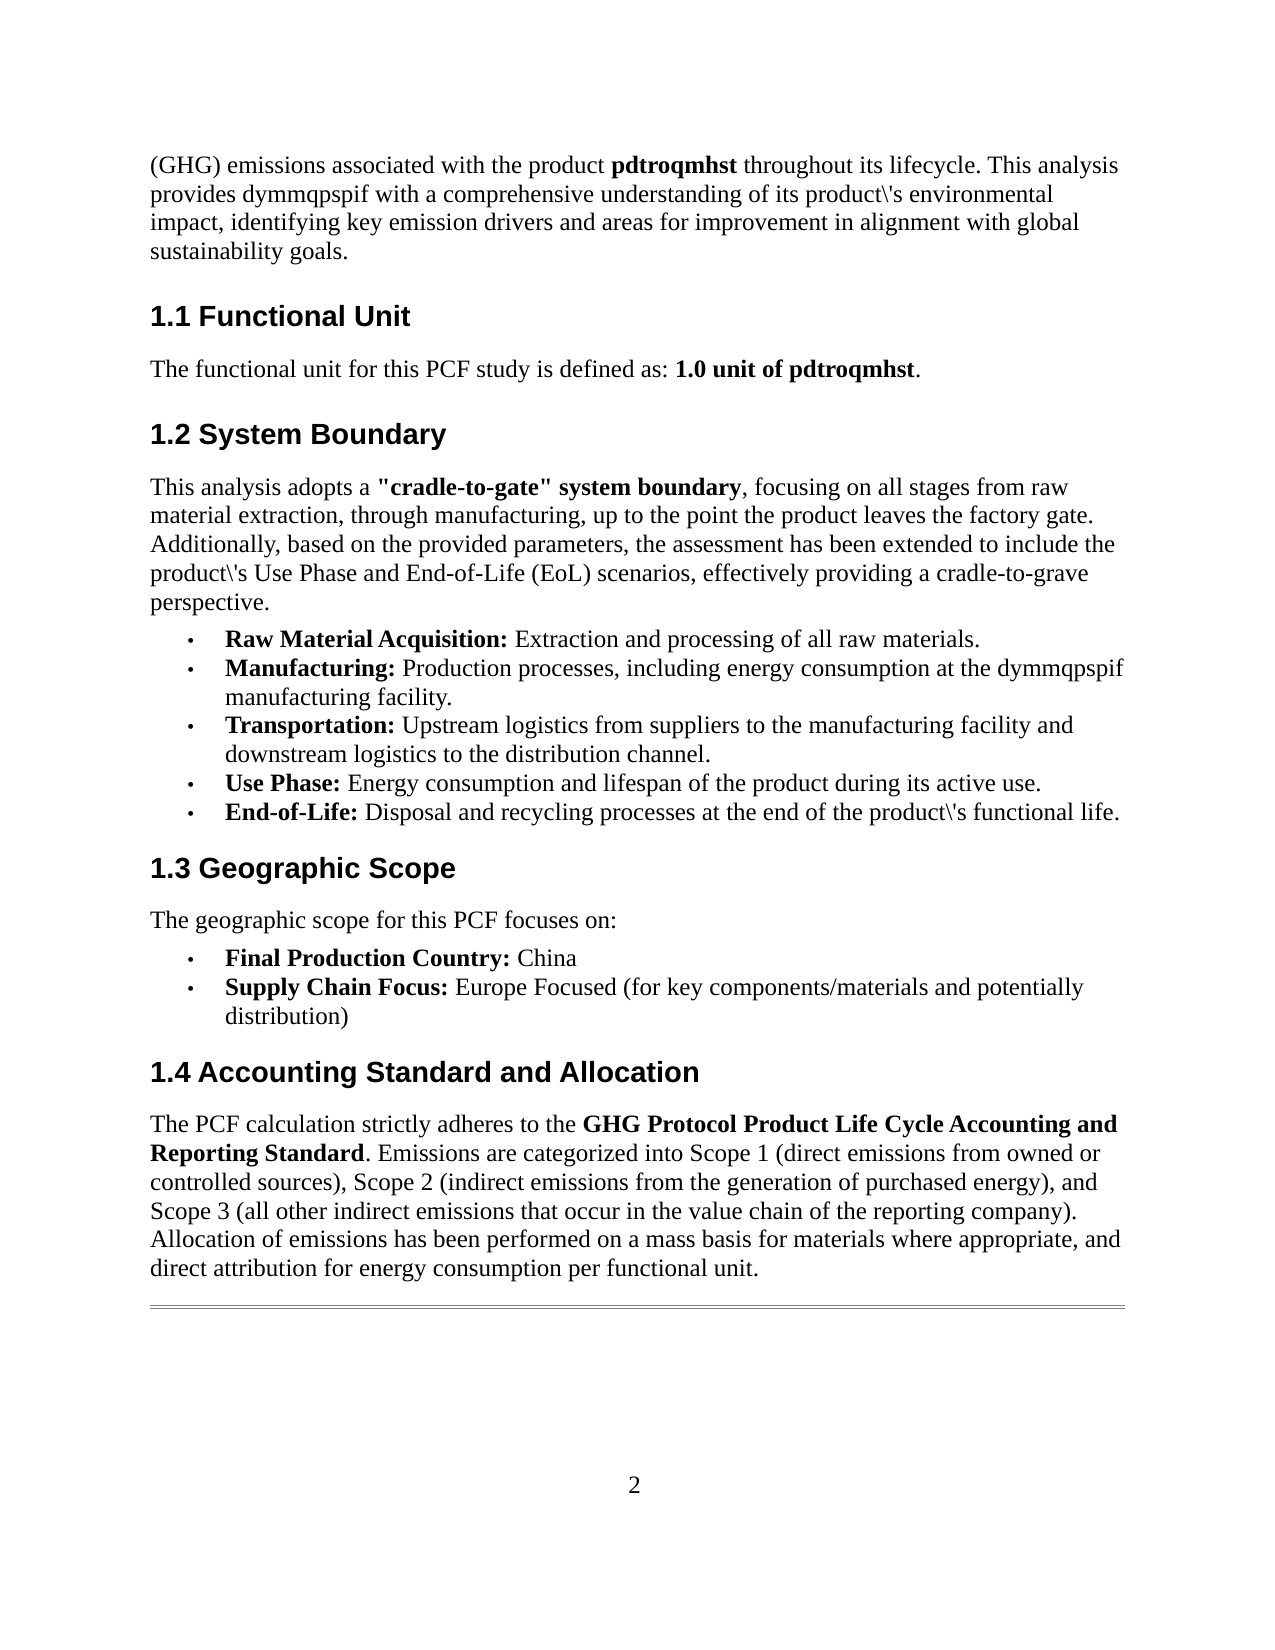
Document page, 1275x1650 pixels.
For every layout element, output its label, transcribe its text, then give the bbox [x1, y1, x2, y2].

text The PCF calculation strictly adheres to the GHG Protocol Product Life Cycle Accounting and Reporting Standard. Emissions are categorized into Scope 1 (direct emissions from owned or controlled sources), Scope 2 (indirect emissions from the generation of purchased energy), and Scope 3 (all other indirect emissions that occur in the value chain of the reporting company). Allocation of emissions has been performed on a mass basis for materials where appropriate, and direct attribution for energy consumption per functional unit. [150, 1109, 1125, 1282]
text The geographic scope for this PCF focuses on: [150, 906, 1125, 934]
list Raw Material Acquisition: Extraction and processing of all raw materials. [187, 624, 1125, 653]
list Supply Chain Focus: Europe Focused (for key components/materials and potentially distribution) [187, 972, 1125, 1029]
text This analysis adopts a "cradle-to-gate" system boundary, focusing on all stages from raw material extraction, through manufacturing, up to the point the product leaves the factory gate. Additionally, based on the provided parameters, the assessment has been extended to include the product\'s Use Phase and End-of-Life (EoL) scenarios, effectively providing a cradle-to-grave perspective. [150, 472, 1125, 615]
list Transportation: Upstream logistics from suppliers to the manufacturing facility and downstream logistics to the distribution channel. [187, 711, 1125, 768]
list Final Production Country: China [187, 943, 1125, 972]
subtitle 1.1 Functional Unit [150, 299, 1125, 332]
subtitle 1.2 System Boundary [150, 417, 1125, 450]
list End-of-Life: Disposal and recycling processes at the end of the product\'s functional life. [187, 797, 1125, 826]
list Use Phase: Energy consumption and lifespan of the product during its active use. [187, 768, 1125, 797]
list Manufacturing: Production processes, including energy consumption at the dymmqpspif manufacturing facility. [187, 653, 1125, 711]
text The functional unit for this PCF study is defined as: 1.0 unit of pdtroqmhst. [150, 354, 1125, 383]
text (GHG) emissions associated with the product pdtroqmhst throughout its lifecycle. This analysis provides dymmqpspif with a comprehensive understanding of its product\'s environmental impact, identifying key emission drivers and areas for improvement in alignment with global sustainability goals. [150, 150, 1125, 265]
subtitle 1.3 Geographic Scope [150, 851, 1125, 884]
subtitle 1.4 Accounting Standard and Allocation [150, 1054, 1125, 1088]
